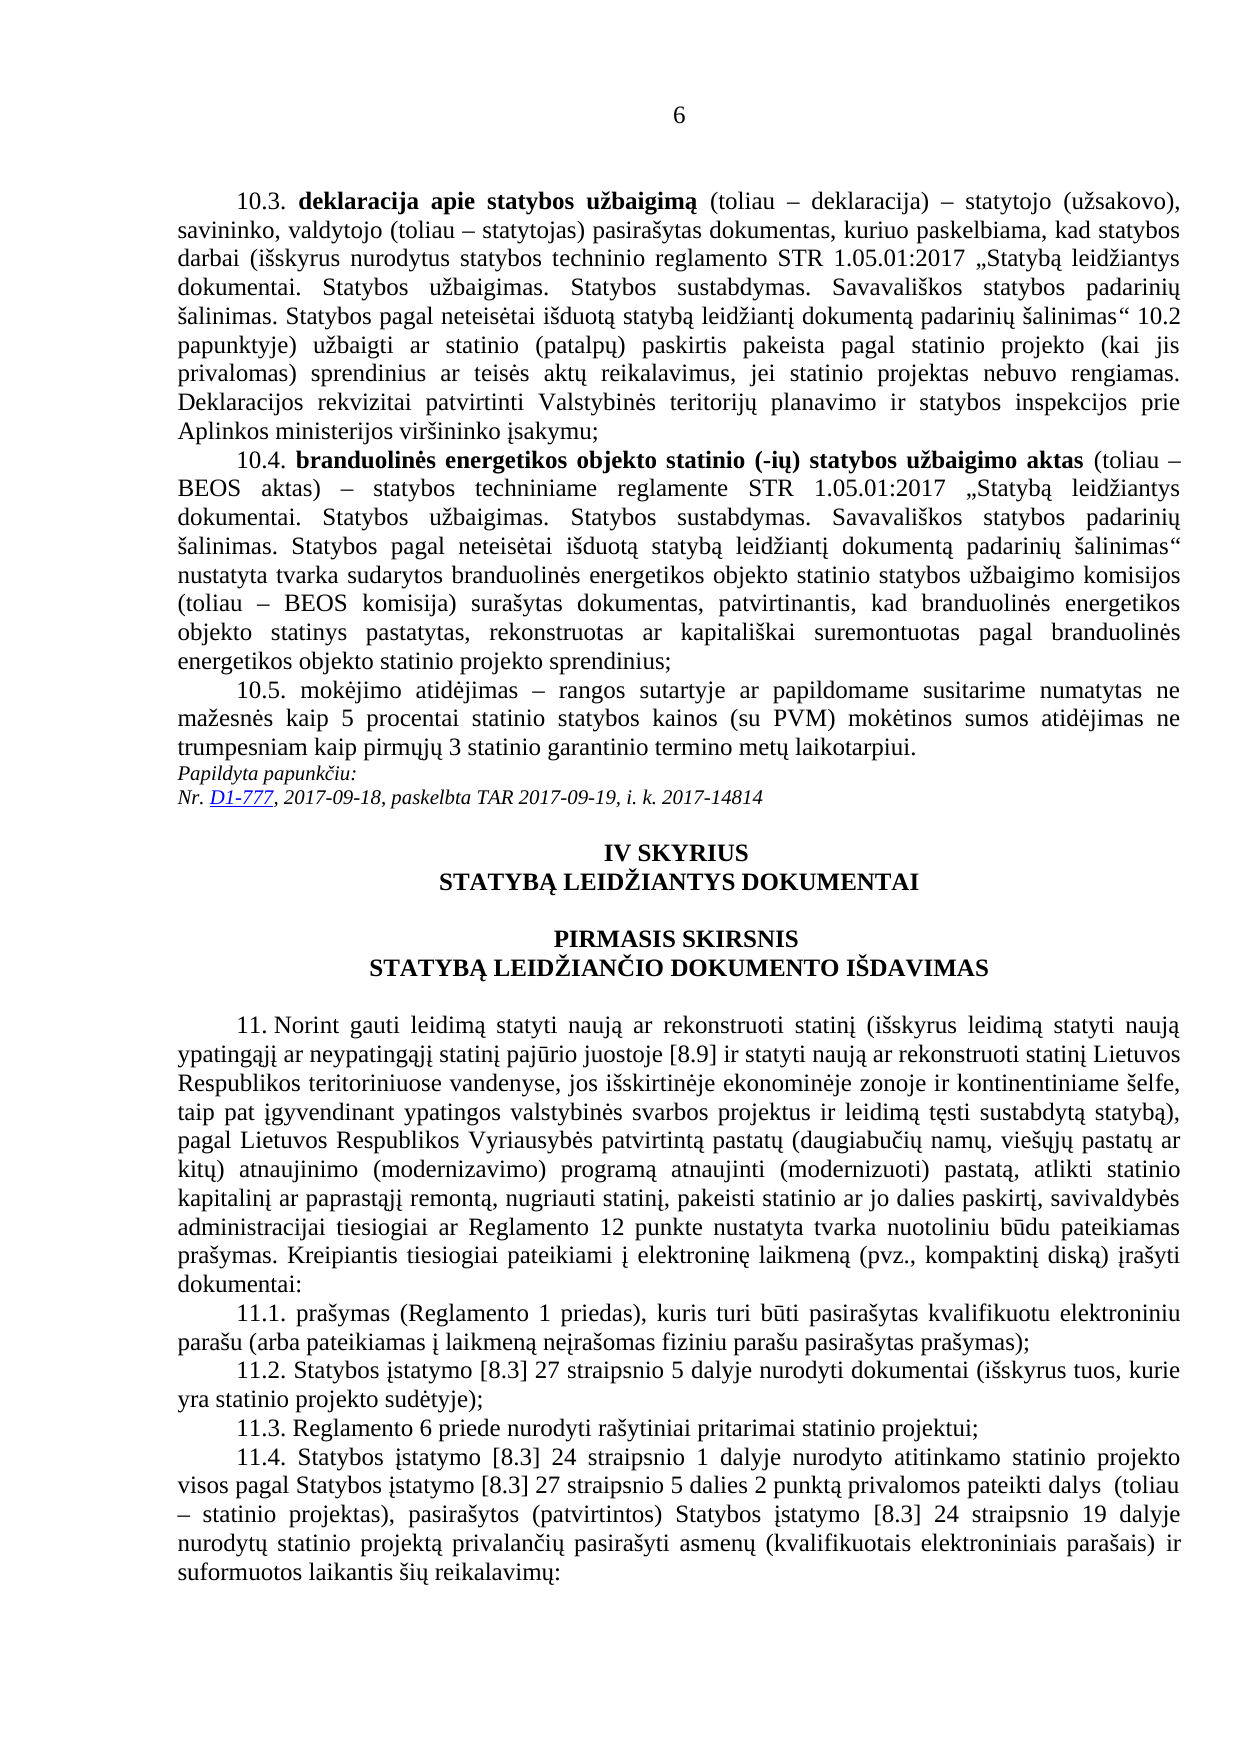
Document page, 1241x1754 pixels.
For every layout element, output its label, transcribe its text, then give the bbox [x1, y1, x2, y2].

subtitle STATYBĄ LEIDŽIANČIO DOKUMENTO IŠDAVIMAS [177, 953, 1181, 982]
subtitle PIRMASIS SKIRSNIS [177, 924, 1181, 953]
text STATYBĄ LEIDŽIANTYS DOKUMENTAI [177, 867, 1181, 895]
text 11.1. prašymas (Reglamento 1 priedas), kuris turi būti pasirašytas kvalifikuotu elektroniniu parašu (arba pateikiamas į laikmeną neįrašomas fiziniu parašu pasirašytas prašymas); [177, 1298, 1181, 1355]
text 10.3. deklaracija apie statybos užbaigimą (toliau – deklaracija) – statytojo (užsakovo), savininko, valdytojo (toliau – statytojas) pasirašytas dokumentas, kuriuo paskelbiama, kad statybos darbai (išskyrus nurodytus statybos techninio reglamento STR 1.05.01:2017 „Statybą leidžiantys dokumentai. Statybos užbaigimas. Statybos sustabdymas. Savavališkos statybos padarinių šalinimas. Statybos pagal neteisėtai išduotą statybą leidžiantį dokumentą padarinių šalinimas“ 10.2 papunktyje) užbaigti ar statinio (patalpų) paskirtis pakeista pagal statinio projekto (kai jis privalomas) sprendinius ar teisės aktų reikalavimus, jei statinio projektas nebuvo rengiamas. Deklaracijos rekvizitai patvirtinti Valstybinės teritorijų planavimo ir statybos inspekcijos prie Aplinkos ministerijos viršininko įsakymu; [177, 186, 1181, 445]
text 10.5. mokėjimo atidėjimas – rangos sutartyje ar papildomame susitarime numatytas ne mažesnės kaip 5 procentai statinio statybos kainos (su PVM) mokėtinos sumos atidėjimas ne trumpesniam kaip pirmųjų 3 statinio garantinio termino metų laikotarpiui. [177, 675, 1181, 761]
text 11.4. Statybos įstatymo [8.3] 24 straipsnio 1 dalyje nurodyto atitinkamo statinio projekto visos pagal Statybos įstatymo [8.3] 27 straipsnio 5 dalies 2 punktą privalomos pateikti dalys (toliau – statinio projektas), pasirašytos (patvirtintos) Statybos įstatymo [8.3] 24 straipsnio 19 dalyje nurodytų statinio projektą privalančių pasirašyti asmenų (kvalifikuotais elektroniniais parašais) ir suformuotos laikantis šių reikalavimų: [177, 1442, 1181, 1585]
text 10.4. branduolinės energetikos objekto statinio (-ių) statybos užbaigimo aktas (toliau – BEOS aktas) – statybos techniniame reglamente STR 1.05.01:2017 „Statybą leidžiantys dokumentai. Statybos užbaigimas. Statybos sustabdymas. Savavališkos statybos padarinių šalinimas. Statybos pagal neteisėtai išduotą statybą leidžiantį dokumentą padarinių šalinimas“ nustatyta tvarka sudarytos branduolinės energetikos objekto statinio statybos užbaigimo komisijos (toliau – BEOS komisija) surašytas dokumentas, patvirtinantis, kad branduolinės energetikos objekto statinys pastatytas, rekonstruotas ar kapitališkai suremontuotas pagal branduolinės energetikos objekto statinio projekto sprendinius; [177, 445, 1181, 675]
text 11.3. Reglamento 6 priede nurodyti rašytiniai pritarimai statinio projektui; [177, 1413, 1181, 1442]
text 11. Norint gauti leidimą statyti naują ar rekonstruoti statinį (išskyrus leidimą statyti naują ypatingąjį ar neypatingąjį statinį pajūrio juostoje [8.9] ir statyti naują ar rekonstruoti statinį Lietuvos Respublikos teritoriniuose vandenyse, jos išskirtinėje ekonominėje zonoje ir kontinentiniame šelfe, taip pat įgyvendinant ypatingos valstybinės svarbos projektus ir leidimą tęsti sustabdytą statybą), pagal Lietuvos Respublikos Vyriausybės patvirtintą pastatų (daugiabučių namų, viešųjų pastatų ar kitų) atnaujinimo (modernizavimo) programą atnaujinti (modernizuoti) pastatą, atlikti statinio kapitalinį ar paprastąjį remontą, nugriauti statinį, pakeisti statinio ar jo dalies paskirtį, savivaldybės administracijai tiesiogiai ar Reglamento 12 punkte nustatyta tvarka nuotoliniu būdu pateikiamas prašymas. Kreipiantis tiesiogiai pateikiami į elektroninę laikmeną (pvz., kompaktinį diską) įrašyti dokumentai: [177, 1010, 1181, 1298]
text Papildyta papunkčiu: [177, 761, 1181, 785]
text 11.2. Statybos įstatymo [8.3] 27 straipsnio 5 dalyje nurodyti dokumentai (išskyrus tuos, kurie yra statinio projekto sudėtyje); [177, 1355, 1181, 1413]
text Nr. D1-777, 2017-09-18, paskelbta TAR 2017-09-19, i. k. 2017-14814 [177, 785, 1181, 809]
text IV SKYRIUS [177, 838, 1181, 867]
